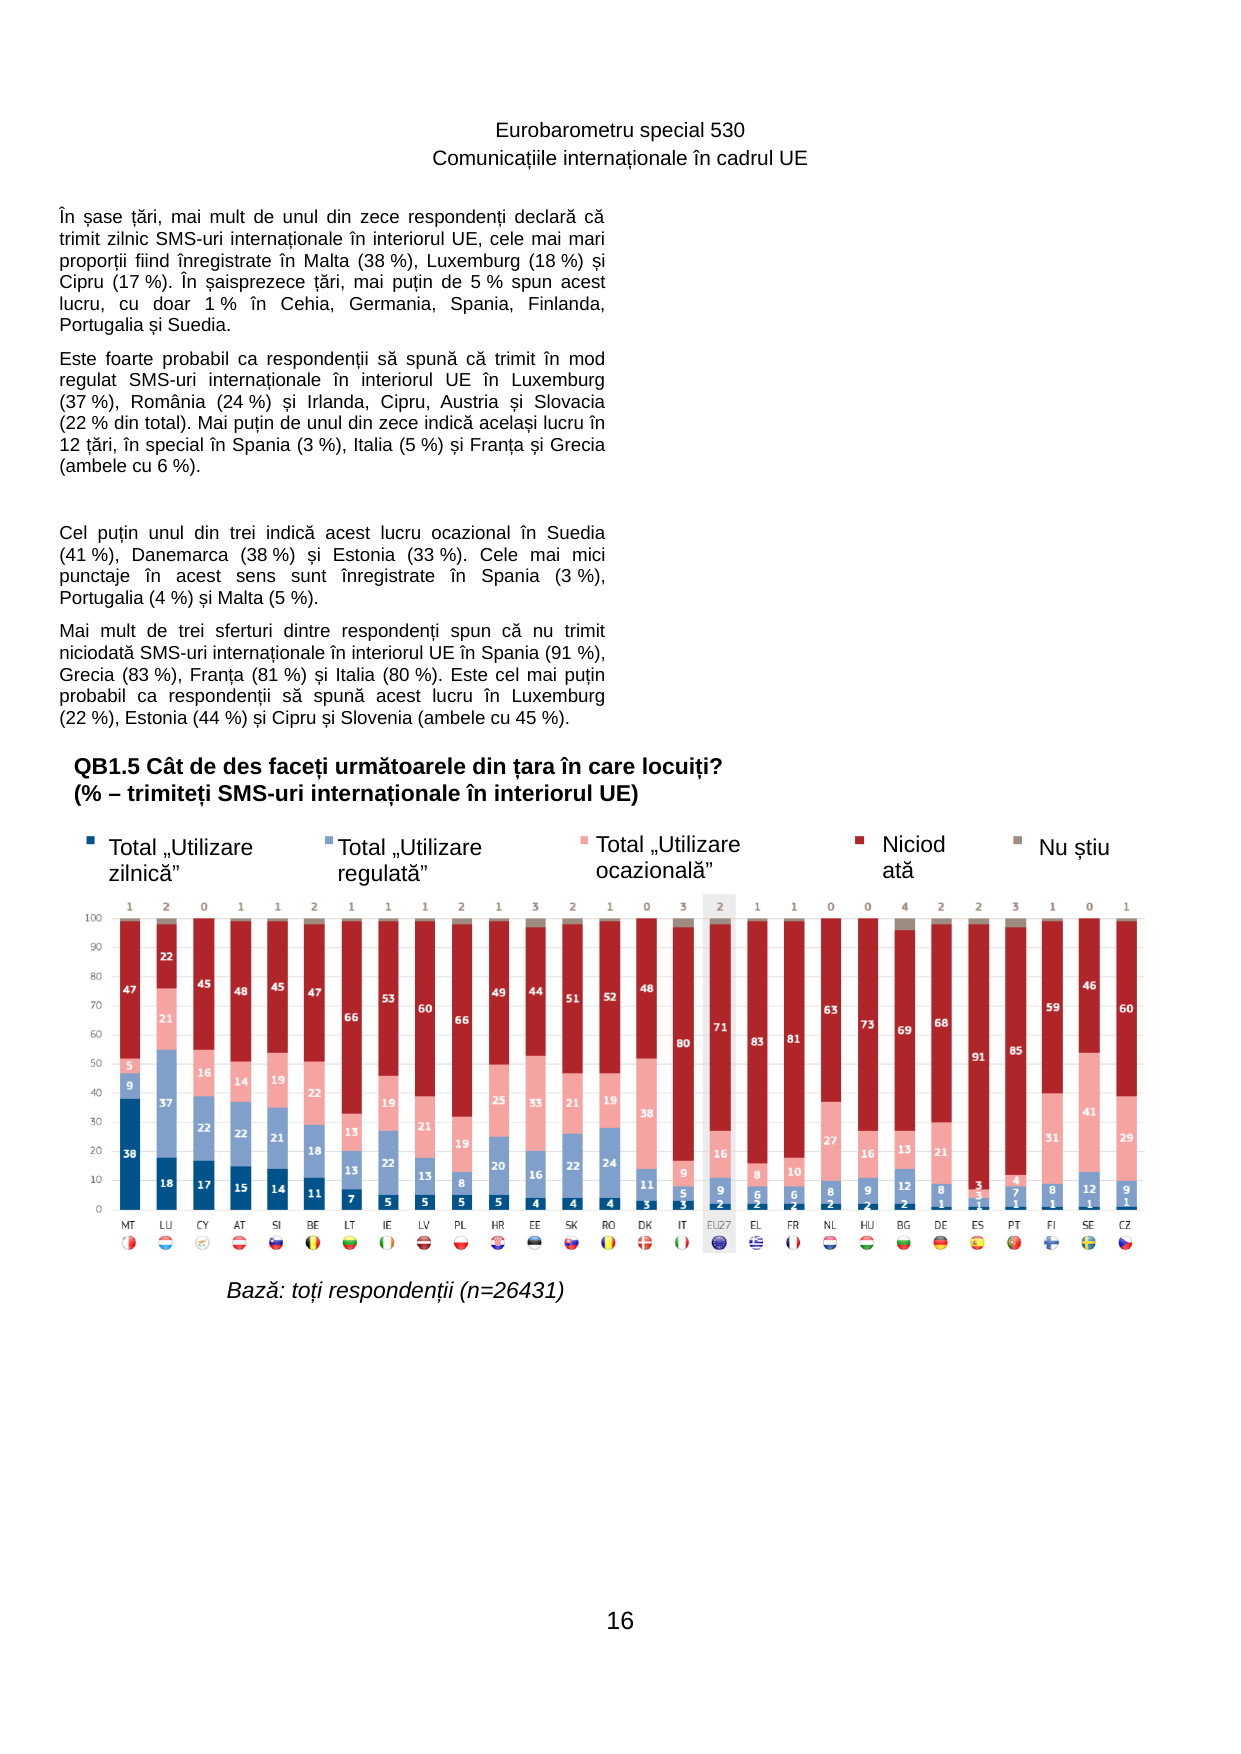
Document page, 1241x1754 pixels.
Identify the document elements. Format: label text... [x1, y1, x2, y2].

text În șase țări, mai mult de unul din zece respondenți declară că trimit zilnic SMS-uri internaționale în interiorul UE, cele mai mari proporții fiind înregistrate în Malta (38 %), Luxemburg (18 %) și Cipru (17 %). În șaisprezece țări, mai puțin de 5 % spun acest lucru, cu doar 1 % în Cehia, Germania, Spania, Finlanda, Portugalia și Suedia. [59, 206, 605, 336]
picture [73, 821, 1033, 866]
text Este foarte probabil ca respondenții să spună că trimit în mod regulat SMS-uri internaționale în interiorul UE în Luxemburg (37 %), România (24 %) și Irlanda, Cipru, Austria și Slovacia (22 % din total). Mai puțin de unul din zece indică același lucru în 12 țări, în special în Spania (3 %), Italia (5 %) și Franța și Grecia (ambele cu 6 %). [59, 347, 605, 477]
picture [71, 892, 1150, 1262]
text Cel puțin unul din trei indică acest lucru ocazional în Suedia (41 %), Danemarca (38 %) și Estonia (33 %). Cele mai mici punctaje în acest sens sunt înregistrate în Spania (3 %), Portugalia (4 %) și Malta (5 %). [59, 522, 605, 608]
text Mai mult de trei sferturi dintre respondenți spun că nu trimit niciodată SMS-uri internaționale în interiorul UE în Spania (91 %), Grecia (83 %), Franța (81 %) și Italia (80 %). Este cel mai puțin probabil ca respondenții să spună acest lucru în Luxemburg (22 %), Estonia (44 %) și Cipru și Slovenia (ambele cu 45 %). [59, 620, 605, 728]
